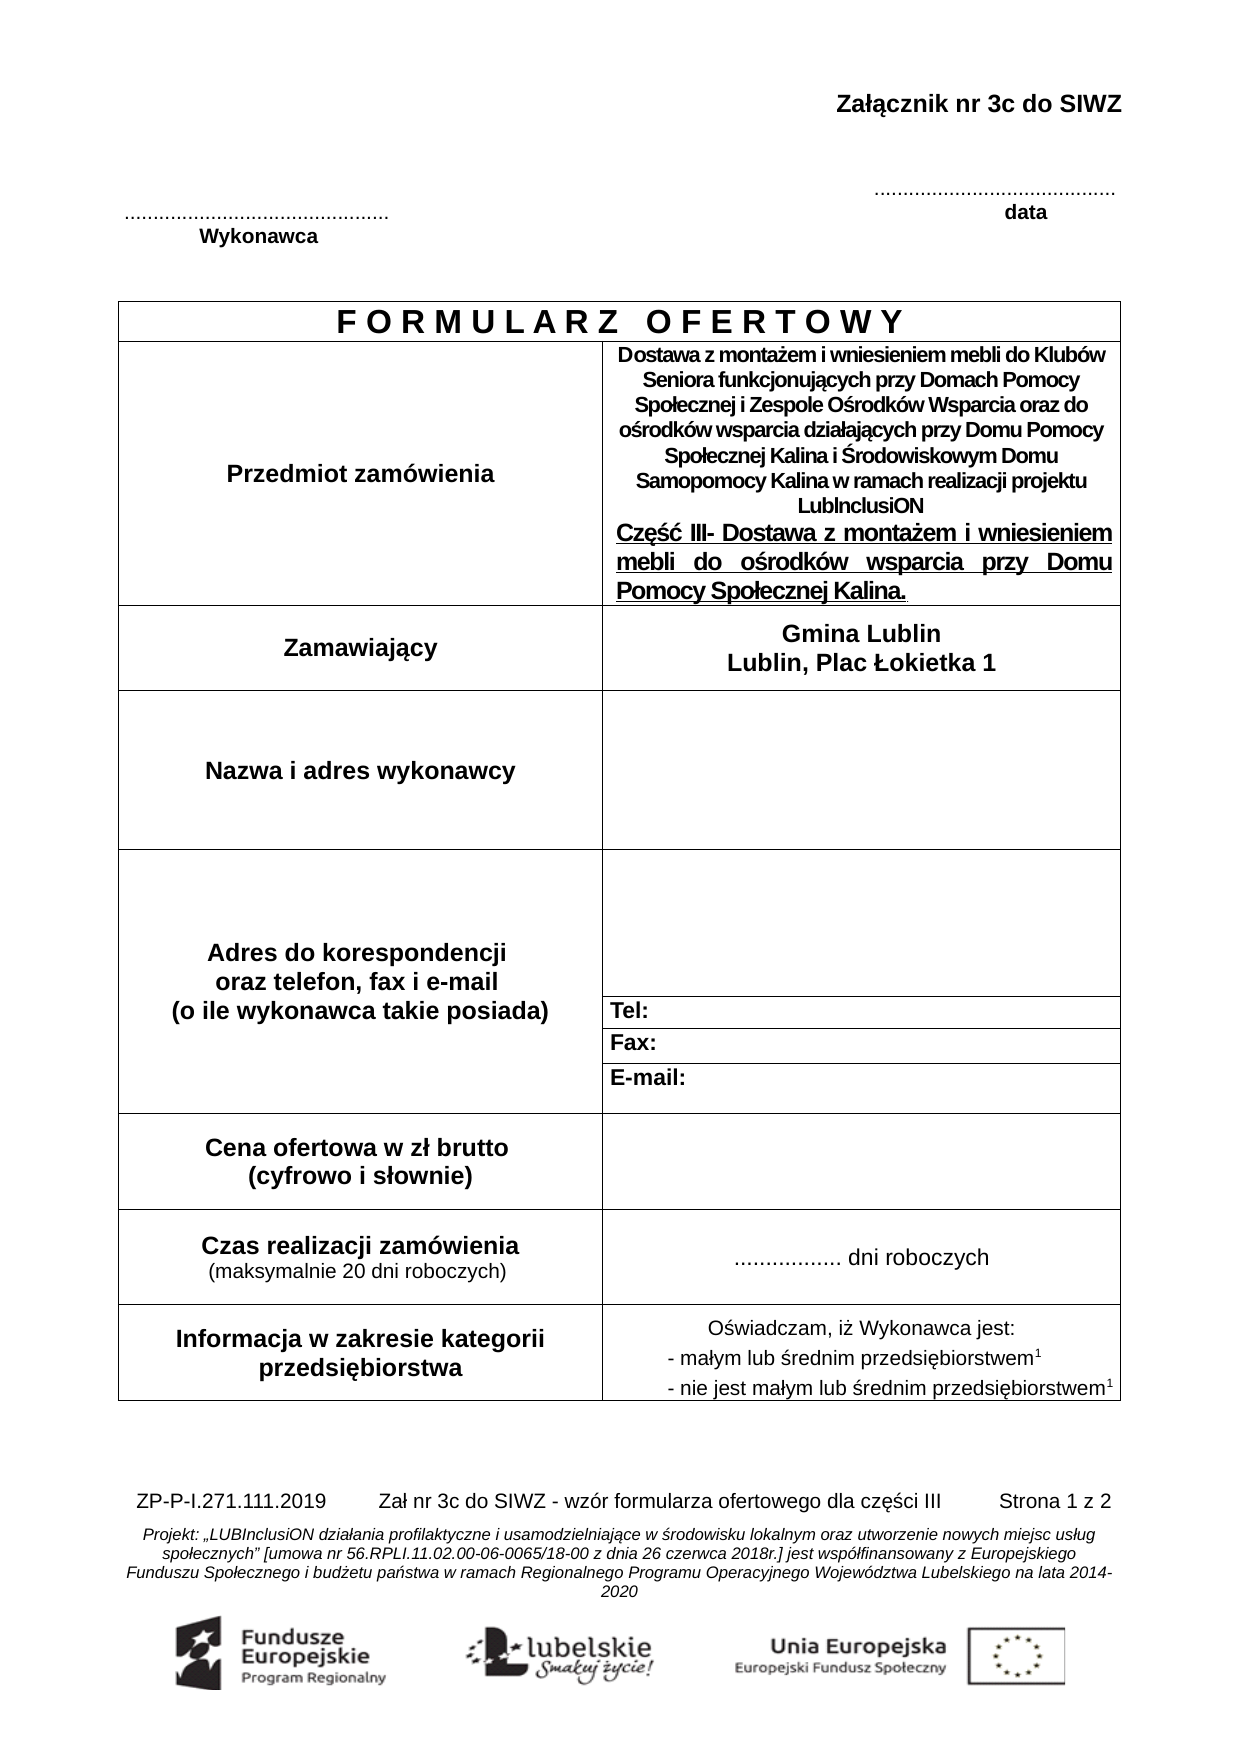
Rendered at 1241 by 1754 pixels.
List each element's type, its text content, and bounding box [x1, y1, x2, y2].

table_cell Gmina Lublin Lublin, Plac Łokietka 1 [603, 606, 1120, 690]
table_cell Adres do korespondencji oraz telefon, fax i e-mail (o ile wykonawca takie posiada) [119, 850, 602, 1113]
table_header .......................................... data [620, 146, 1122, 277]
table_cell ................. dni roboczych [603, 1210, 1120, 1304]
table_cell Tel: [603, 997, 1120, 1028]
table_header F O R M U L A R Z O F E R T O W Y [119, 302, 1120, 341]
table_cell Fax: [603, 1029, 1120, 1063]
table_cell Zamawiający [119, 606, 602, 690]
table_cell E-mail: [603, 1064, 1120, 1113]
table_cell [603, 850, 1120, 996]
table_cell Nazwa i adres wykonawcy [119, 691, 602, 849]
table_cell [603, 691, 1120, 849]
subtitle Załącznik nr 3c do SIWZ [118, 88, 1122, 117]
table_cell Informacja w zakresie kategorii przedsiębiorstwa [119, 1305, 602, 1400]
table_cell Czas realizacji zamówienia (maksymalnie 20 dni roboczych) [119, 1210, 602, 1304]
table_cell Oświadczam, iż Wykonawca jest: - małym lub średnim przedsiębiorstwem1 - nie jest małym lub średnim przedsiębiorstwem1 [603, 1305, 1120, 1400]
table_cell Przedmiot zamówienia [119, 342, 602, 604]
table_cell Dostawa z montażem i wniesieniem mebli do Klubów Seniora funkcjonujących przy Domach Pomocy Społecznej i Zespole Ośrodków Wsparcia oraz do ośrodków wsparcia działających przy Domu Pomocy Społecznej Kalina i Środowiskowym Domu Samopomocy Kalina w ramach realizacji projektu LublnclusiON Część III- Dostawa z montażem i wniesieniem mebli do ośrodków wsparcia przy Domu Pomocy Społecznej Kalina. [603, 342, 1120, 604]
table_cell Cena ofertowa w zł brutto (cyfrowo i słownie) [119, 1114, 602, 1209]
table_cell [603, 1114, 1120, 1209]
table_header .............................................. Wykonawca [118, 146, 620, 277]
